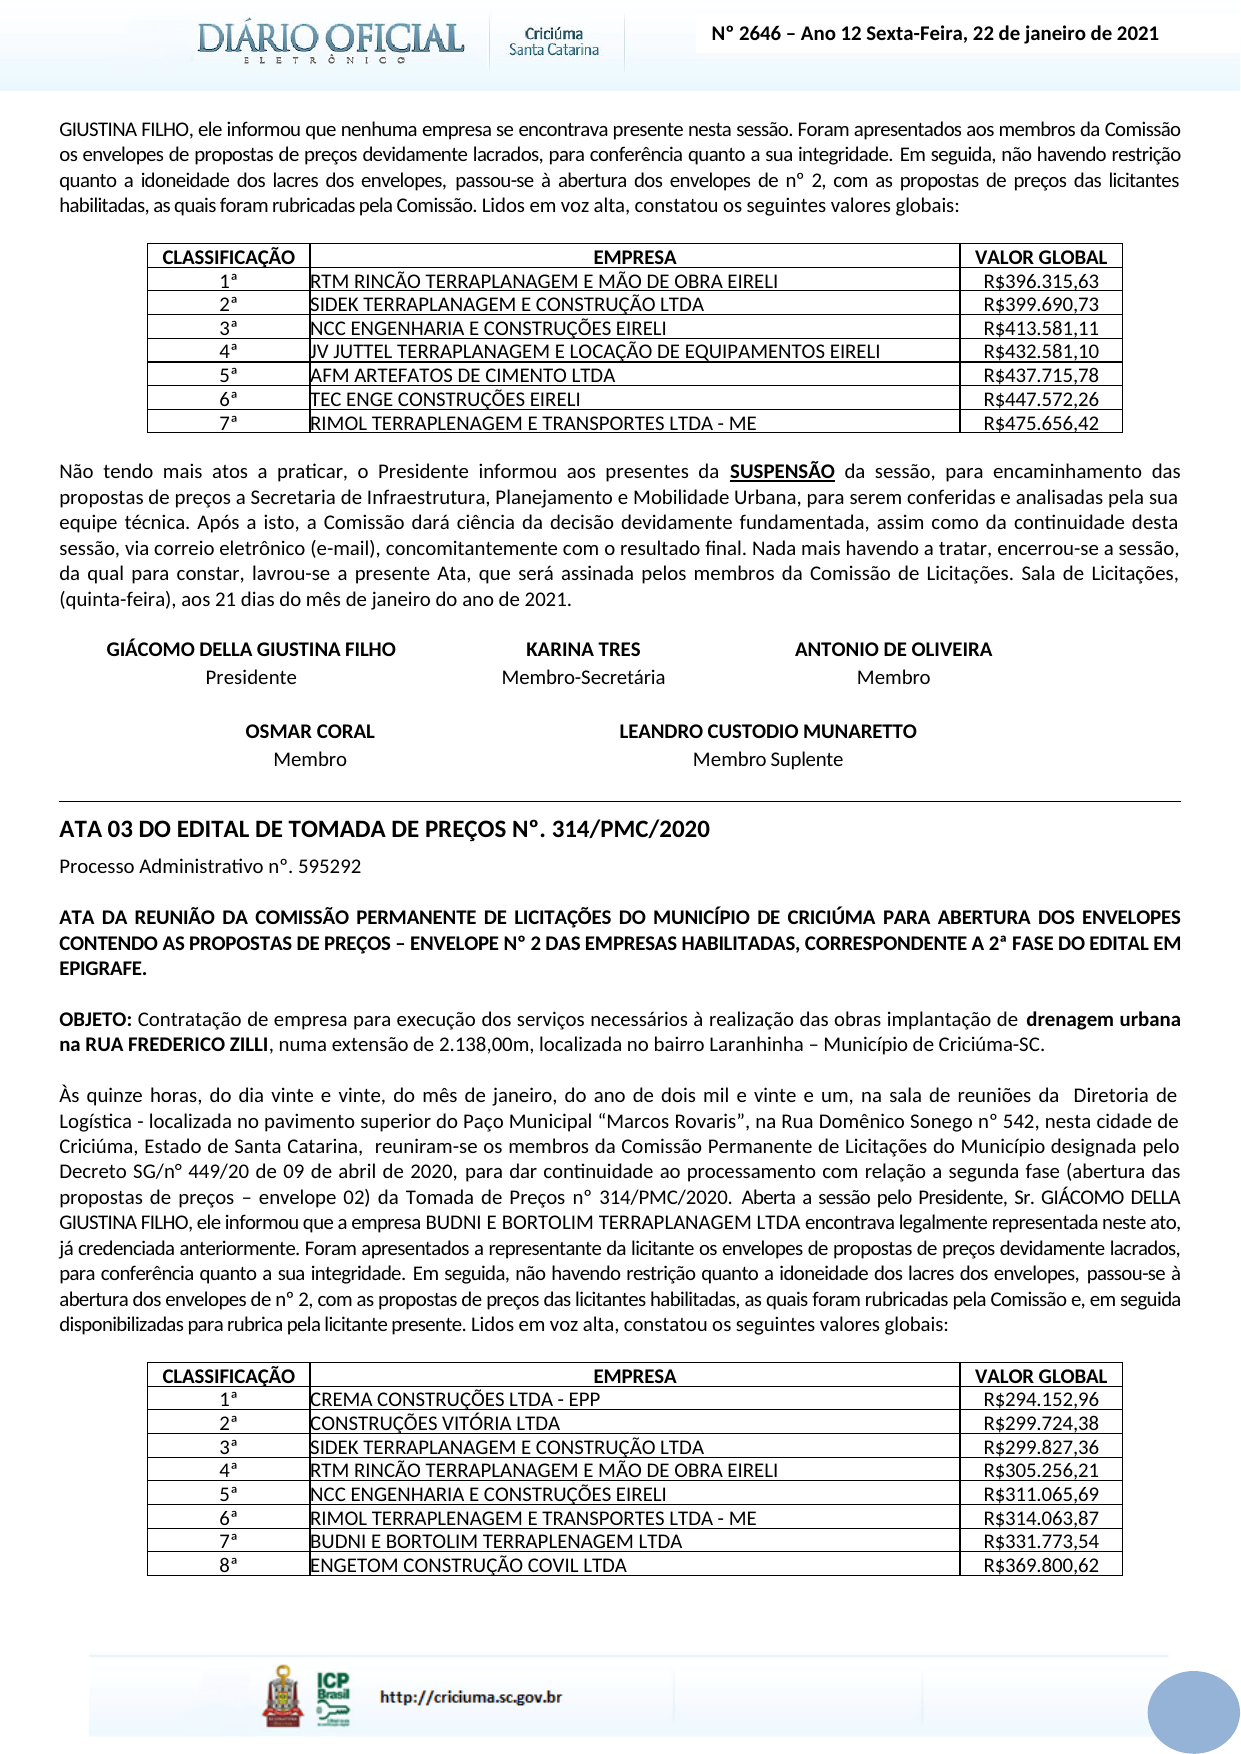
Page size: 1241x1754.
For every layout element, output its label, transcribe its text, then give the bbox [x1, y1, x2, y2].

text OBJETO: Contratação de empresa para execução dos serviços necessários à realização das obras implantação de drenagem urbana na RUA FREDERICO ZILLI, numa extensão de 2.138,00m, localizada no bairro Laranhinha – Município de Criciúma-SC. [59, 1006, 1181, 1057]
table_header GIÁCOMO DELLA GIUSTINA FILHO [89, 637, 443, 664]
table_cell R$311.065,69 [961, 1481, 1122, 1504]
table_cell RTM RINCÃO TERRAPLANAGEM E MÃO DE OBRA EIRELI [311, 1458, 959, 1480]
table_cell RIMOL TERRAPLENAGEM E TRANSPORTES LTDA - ME [311, 410, 959, 432]
table_cell R$299.827,36 [961, 1434, 1122, 1457]
text Não tendo mais atos a praticar, o Presidente informou aos presentes da SUSPENSÃO da sessão, para encaminhamento das propostas de preços a Secretaria de Infraestrutura, Planejamento e Mobilidade Urbana, para serem conferidas e analisadas pela sua equipe técnica. Após a isto, a Comissão dará ciência da decisão devidamente fundamentada, assim como da continuidade desta sessão, via correio eletrônico (e-mail), concomitantemente com o resultado final. Nada mais havendo a tratar, encerrou-se a sessão, da qual para constar, lavrou-se a presente Ata, que será assinada pelos membros da Comissão de Licitações. Sala de Licitações, (quinta-feira), aos 21 dias do mês de janeiro do ano de 2021. [59, 459, 1181, 611]
table_header VALOR GLOBAL [961, 1363, 1122, 1386]
table_cell R$447.572,26 [961, 386, 1122, 409]
table_cell 2ª [148, 1410, 309, 1433]
table_cell JV JUTTEL TERRAPLANAGEM E LOCAÇÃO DE EQUIPAMENTOS EIRELI [311, 339, 959, 361]
table_cell R$437.715,78 [961, 363, 1122, 385]
table_cell 5ª [148, 363, 309, 385]
table_cell ENGETOM CONSTRUÇÃO COVIL LTDA [311, 1552, 959, 1575]
table_cell Presidente [89, 665, 443, 692]
table_cell TEC ENGE CONSTRUÇÕES EIRELI [311, 386, 959, 409]
table_cell R$299.724,38 [961, 1410, 1122, 1433]
table_cell CREMA CONSTRUÇÕES LTDA - EPP [311, 1387, 959, 1409]
table_cell AFM ARTEFATOS DE CIMENTO LTDA [311, 363, 959, 385]
text ATA 03 DO EDITAL DE TOMADA DE PREÇOS Nº. 314/PMC/2020 [59, 813, 1181, 843]
table_cell CONSTRUÇÕES VITÓRIA LTDA [311, 1410, 959, 1433]
table_cell 2ª [148, 291, 309, 314]
table_cell R$396.315,63 [961, 268, 1122, 290]
table_header EMPRESA [311, 1363, 959, 1386]
table_header VALOR GLOBAL [961, 244, 1122, 267]
table_header CLASSIFICAÇÃO [148, 244, 309, 267]
table_cell R$399.690,73 [961, 291, 1122, 314]
table_cell R$475.656,42 [961, 410, 1122, 432]
table_cell Membro-Secretária [443, 665, 783, 692]
table_header OSMAR CORAL [89, 718, 561, 746]
table_cell SIDEK TERRAPLANAGEM E CONSTRUÇÃO LTDA [311, 1434, 959, 1457]
table_header CLASSIFICAÇÃO [148, 1363, 309, 1386]
table_cell 3ª [148, 315, 309, 338]
table_cell 7ª [148, 410, 309, 432]
table_cell 3ª [148, 1434, 309, 1457]
table_cell NCC ENGENHARIA E CONSTRUÇÕES EIRELI [311, 315, 959, 338]
text Às quinze horas, do dia vinte e vinte, do mês de janeiro, do ano de dois mil e vinte e um, na sala de reuniões da Diretoria de Logística - localizada no pavimento superior do Paço Municipal “Marcos Rovaris”, na Rua Domênico Sonego nº 542, nesta cidade de Criciúma, Estado de Santa Catarina, reuniram-se os membros da Comissão Permanente de Licitações do Município designada pelo Decreto SG/n° 449/20 de 09 de abril de 2020, para dar continuidade ao processamento com relação a segunda fase (abertura das propostas de preços – envelope 02) da Tomada de Preços nº 314/PMC/2020. Aberta a sessão pelo Presidente, Sr. GIÁCOMO DELLA GIUSTINA FILHO, ele informou que a empresa BUDNI E BORTOLIM TERRAPLANAGEM LTDA encontrava legalmente representada neste ato, já credenciada anteriormente. Foram apresentados a representante da licitante os envelopes de propostas de preços devidamente lacrados, para conferência quanto a sua integridade. Em seguida, não havendo restrição quanto a idoneidade dos lacres dos envelopes, passou-se à abertura dos envelopes de nº 2, com as propostas de preços das licitantes habilitadas, as quais foram rubricadas pela Comissão e, em seguida disponibilizadas para rubrica pela licitante presente. Lidos em voz alta, constatou os seguintes valores globais: [59, 1082, 1181, 1337]
table_cell 4ª [148, 339, 309, 361]
table_cell R$331.773,54 [961, 1529, 1122, 1551]
table_cell RIMOL TERRAPLENAGEM E TRANSPORTES LTDA - ME [311, 1505, 959, 1527]
table_header ANTONIO DE OLIVEIRA [783, 637, 1034, 664]
table_cell Membro Suplente [561, 746, 1004, 774]
text GIUSTINA FILHO, ele informou que nenhuma empresa se encontrava presente nesta sessão. Foram apresentados aos membros da Comissão os envelopes de propostas de preços devidamente lacrados, para conferência quanto a sua integridade. Em seguida, não havendo restrição quanto a idoneidade dos lacres dos envelopes, passou-se à abertura dos envelopes de nº 2, com as propostas de preços das licitantes habilitadas, as quais foram rubricadas pela Comissão. Lidos em voz alta, constatou os seguintes valores globais: [59, 116, 1181, 218]
table_cell R$432.581,10 [961, 339, 1122, 361]
table_cell 4ª [148, 1458, 309, 1480]
text Processo Administrativo nº. 595292 [59, 854, 1181, 879]
table_header KARINA TRES [443, 637, 783, 664]
table_cell 6ª [148, 1505, 309, 1527]
table_cell NCC ENGENHARIA E CONSTRUÇÕES EIRELI [311, 1481, 959, 1504]
table_cell SIDEK TERRAPLANAGEM E CONSTRUÇÃO LTDA [311, 291, 959, 314]
table_cell 5ª [148, 1481, 309, 1504]
table_cell R$294.152,96 [961, 1387, 1122, 1409]
table_cell R$369.800,62 [961, 1552, 1122, 1575]
table_cell 8ª [148, 1552, 309, 1575]
table_cell 1ª [148, 268, 309, 290]
table_cell R$314.063,87 [961, 1505, 1122, 1527]
table_header EMPRESA [311, 244, 959, 267]
text ATA DA REUNIÃO DA COMISSÃO PERMANENTE DE LICITAÇÕES DO MUNICÍPIO DE CRICIÚMA PARA ABERTURA DOS ENVELOPES CONTENDO AS PROPOSTAS DE PREÇOS – ENVELOPE Nº 2 DAS EMPRESAS HABILITADAS, CORRESPONDENTE A 2ª FASE DO EDITAL EM EPIGRAFE. [59, 904, 1181, 981]
table_cell Membro [89, 746, 561, 774]
table_cell RTM RINCÃO TERRAPLANAGEM E MÃO DE OBRA EIRELI [311, 268, 959, 290]
table_cell BUDNI E BORTOLIM TERRAPLENAGEM LTDA [311, 1529, 959, 1551]
table_cell R$305.256,21 [961, 1458, 1122, 1480]
table_cell 1ª [148, 1387, 309, 1409]
table_cell R$413.581,11 [961, 315, 1122, 338]
table_cell 7ª [148, 1529, 309, 1551]
table_cell 6ª [148, 386, 309, 409]
table_header LEANDRO CUSTODIO MUNARETTO [561, 718, 1004, 746]
table_cell Membro [783, 665, 1034, 692]
